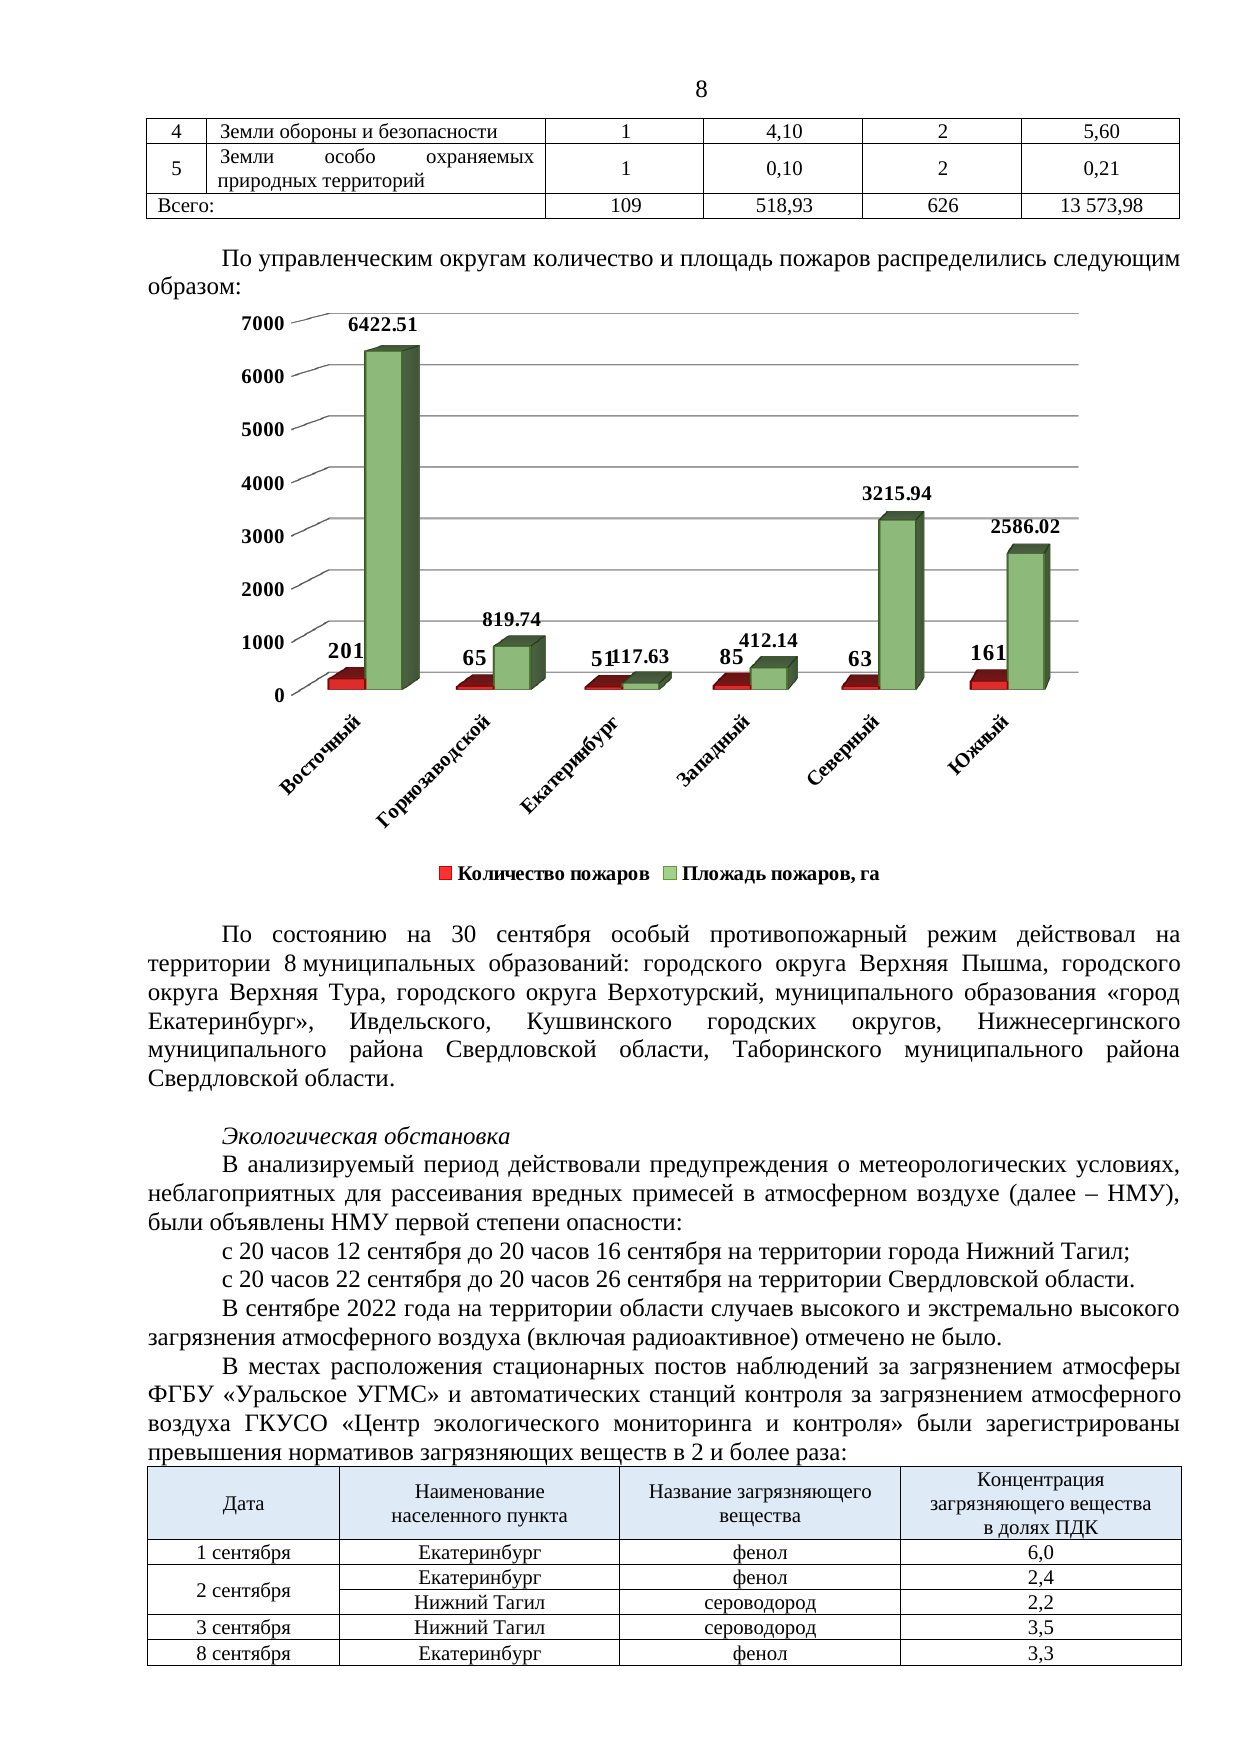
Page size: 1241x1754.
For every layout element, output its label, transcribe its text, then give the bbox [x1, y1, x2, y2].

text В анализируемый период действовали предупреждения о метеорологических условиях, неблагоприятных для рассеивания вредных примесей в атмосферном воздухе (далее – НМУ), были объявлены НМУ первой степени опасности: [148, 1149, 1181, 1236]
table_cell 3,3 [901, 1640, 1181, 1664]
table_cell 3,5 [901, 1615, 1181, 1639]
table_header Наименование населенного пункта [340, 1467, 619, 1539]
text В местах расположения стационарных постов наблюдений за загрязнением атмосферы ФГБУ «Уральское УГМС» и автоматических станций контроля за загрязнением атмосферного воздуха ГКУСО «Центр экологического мониторинга и контроля» были зарегистрированы превышения нормативов загрязняющих веществ в 2 и более раза: [148, 1351, 1181, 1466]
table_cell 2,4 [901, 1565, 1181, 1589]
table_cell 0,21 [1022, 144, 1179, 192]
table_cell 0,10 [704, 144, 862, 192]
table_cell 1 [546, 119, 703, 143]
text с 20 часов 12 сентября до 20 часов 16 сентября на территории города Нижний Тагил; [148, 1236, 1181, 1264]
table_cell Нижний Тагил [340, 1590, 619, 1614]
table_cell 5 [147, 144, 206, 192]
table_cell Земли особо охраняемых природных территорий [207, 144, 545, 192]
table_cell 5,60 [1022, 119, 1179, 143]
table_cell Всего: [147, 194, 545, 217]
text Экологическая обстановка [148, 1121, 1181, 1149]
table_header Название загрязняющего вещества [620, 1467, 900, 1539]
table_cell фенол [620, 1565, 900, 1589]
table_cell сероводород [620, 1615, 900, 1639]
table_header Дата [148, 1467, 339, 1539]
text По состоянию на 30 сентября особый противопожарный режим действовал на территории 8 муниципальных образований: городского округа Верхняя Пышма, городского округа Верхняя Тура, городского округа Верхотурский, муниципального образования «город Екатеринбург», Ивдельского, Кушвинского городских округов, Нижнесергинского муниципального района Свердловской области, Таборинского муниципального района Свердловской области. [148, 919, 1181, 1092]
table_cell Земли обороны и безопасности [207, 119, 545, 143]
table_cell Екатеринбург [340, 1540, 619, 1564]
table_cell Екатеринбург [340, 1565, 619, 1589]
table_cell 6,0 [901, 1540, 1181, 1564]
table_cell 2 [863, 144, 1021, 192]
table_cell 2 [863, 119, 1021, 143]
table_cell 2,2 [901, 1590, 1181, 1614]
table_cell 13 573,98 [1022, 194, 1179, 217]
text с 20 часов 22 сентября до 20 часов 26 сентября на территории Свердловской области. [148, 1264, 1181, 1293]
table_cell Нижний Тагил [340, 1615, 619, 1639]
table_cell фенол [620, 1640, 900, 1664]
table_cell 3 сентября [148, 1615, 339, 1639]
table_cell 109 [546, 194, 703, 217]
table_cell Екатеринбург [340, 1640, 619, 1664]
table_cell фенол [620, 1540, 900, 1564]
table_header Концентрация загрязняющего вещества в долях ПДК [901, 1467, 1181, 1539]
table_cell 4 [147, 119, 206, 143]
table_cell 1 [546, 144, 703, 192]
text По управленческим округам количество и площадь пожаров распределились следующим образом: [148, 243, 1181, 300]
text В сентябре 2022 года на территории области случаев высокого и экстремально высокого загрязнения атмосферного воздуха (включая радиоактивное) отмечено не было. [148, 1293, 1181, 1351]
table_cell сероводород [620, 1590, 900, 1614]
table_cell 626 [863, 194, 1021, 217]
table_cell 8 сентября [148, 1640, 339, 1664]
table_cell 1 сентября [148, 1540, 339, 1564]
table_cell 4,10 [704, 119, 862, 143]
table_cell 2 сентября [148, 1565, 339, 1614]
table_cell 518,93 [704, 194, 862, 217]
